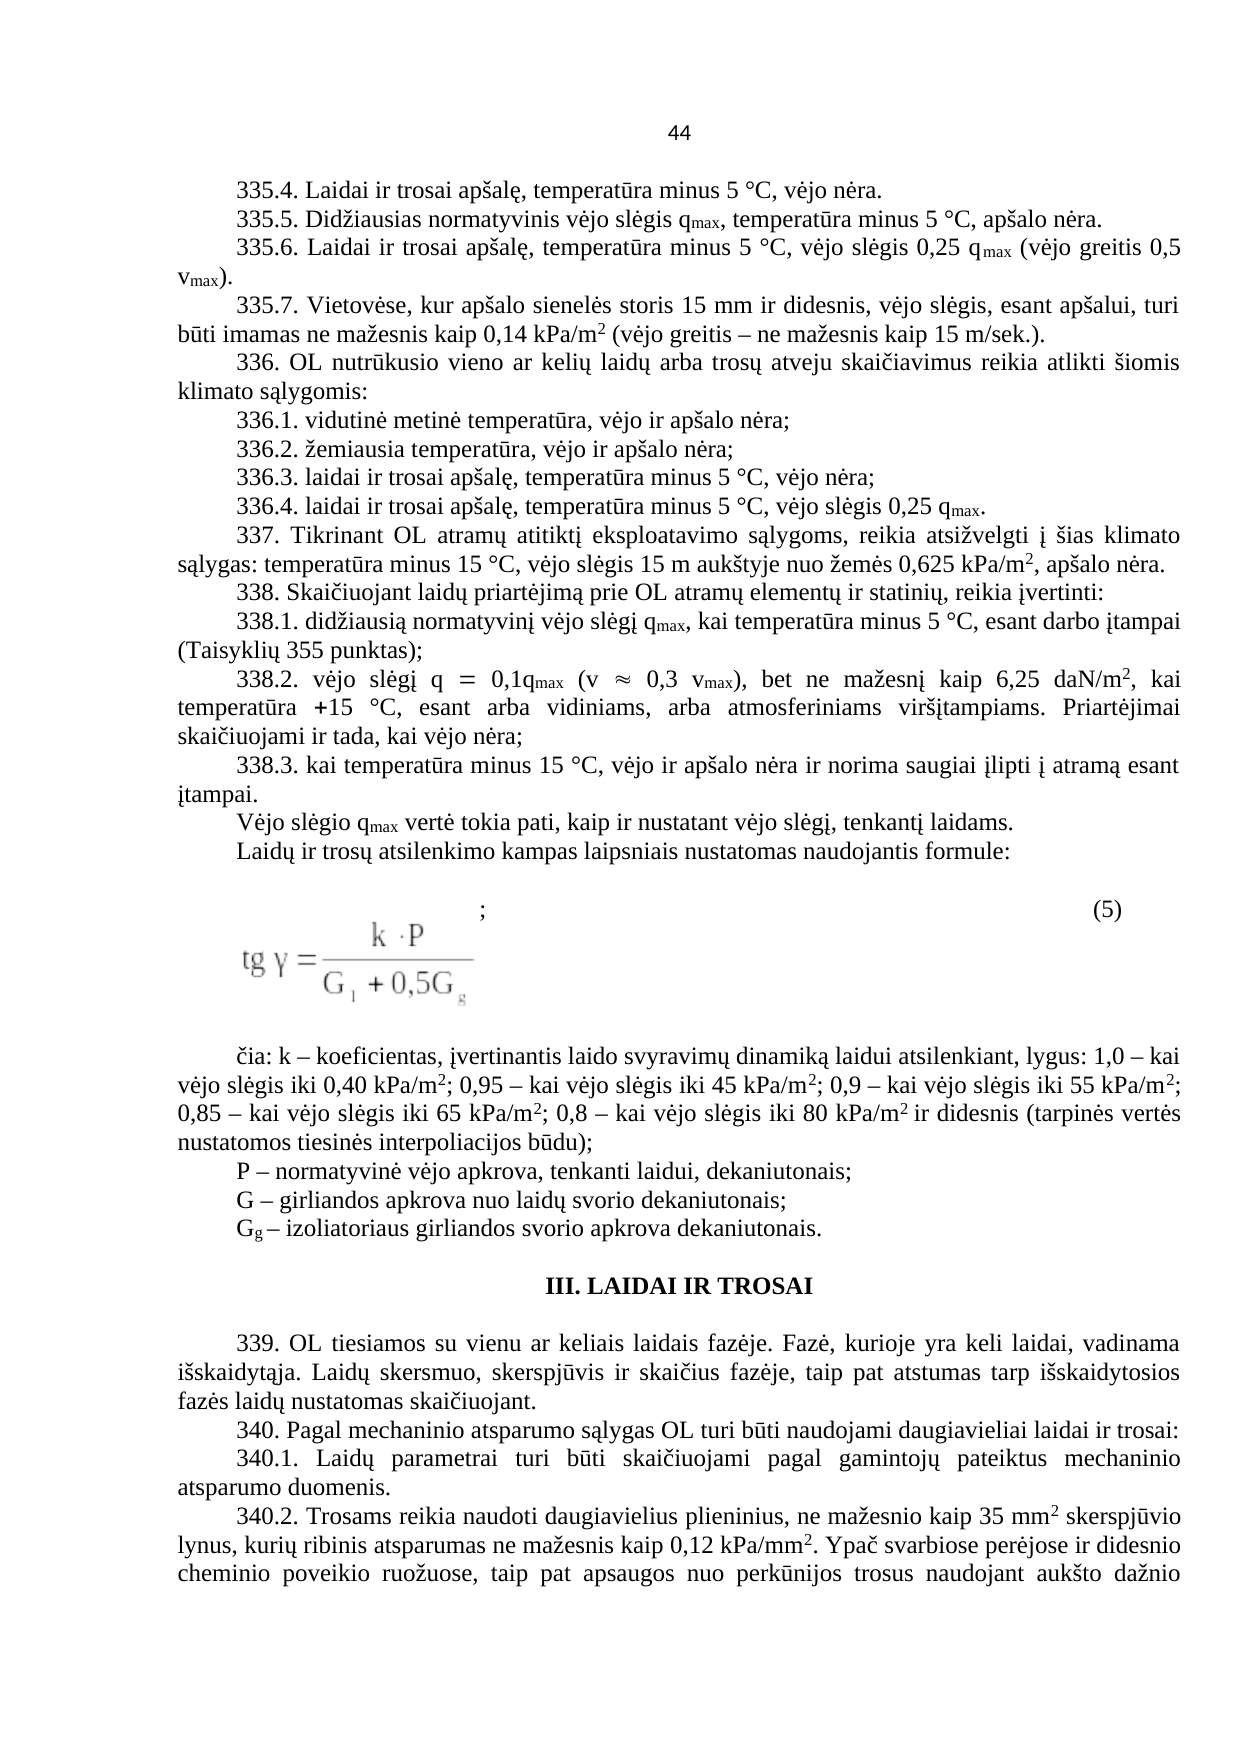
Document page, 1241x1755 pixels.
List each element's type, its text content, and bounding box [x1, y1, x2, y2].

text Vėjo slėgio qmax vertė tokia pati, kaip ir nustatant vėjo slėgį, tenkantį laidams. [177, 807, 1181, 836]
text 335.7. Vietovėse, kur apšalo sienelės storis 15 mm ir didesnis, vėjo slėgis, esant apšalui, turi būti imamas ne mažesnis kaip 0,14 kPa/m2 (vėjo greitis – ne mažesnis kaip 15 m/sek.). [177, 290, 1181, 347]
text 336.2. žemiausia temperatūra, vėjo ir apšalo nėra; [177, 434, 1181, 462]
text G – girliandos apkrova nuo laidų svorio dekaniutonais; [177, 1185, 1181, 1213]
text 339. OL tiesiamos su vienu ar keliais laidais fazėje. Fazė, kurioje yra keli laidai, vadinama išskaidytąja. Laidų skersmuo, skerspjūvis ir skaičius fazėje, taip pat atstumas tarp išskaidytosios fazės laidų nustatomas skaičiuojant. [177, 1328, 1181, 1415]
text 338. Skaičiuojant laidų priartėjimą prie OL atramų elementų ir statinių, reikia įvertinti: [177, 577, 1181, 606]
text 340. Pagal mechaninio atsparumo sąlygas OL turi būti naudojami daugiavieliai laidai ir trosai: [177, 1415, 1181, 1443]
text III. LAIDAI IR TROSAI [177, 1271, 1181, 1300]
text 338.3. kai temperatūra minus 15 °C, vėjo ir apšalo nėra ir norima saugiai įlipti į atramą esant įtampai. [177, 750, 1181, 807]
text 340.2. Trosams reikia naudoti daugiavielius plieninius, ne mažesnio kaip 35 mm2 skerspjūvio lynus, kurių ribinis atsparumas ne mažesnis kaip 0,12 kPa/mm2. Ypač svarbiose perėjose ir didesnio cheminio poveikio ruožuose, taip pat apsaugos nuo perkūnijos trosus naudojant aukšto dažnio [177, 1501, 1181, 1587]
text 340.1. Laidų parametrai turi būti skaičiuojami pagal gamintojų pateiktus mechaninio atsparumo duomenis. [177, 1443, 1181, 1501]
text tg(gama) = (k*P) / G1+0,5*Gg; (5) [177, 894, 1181, 1012]
text 336. OL nutrūkusio vieno ar kelių laidų arba trosų atveju skaičiavimus reikia atlikti šiomis klimato sąlygomis: [177, 347, 1181, 405]
text P – normatyvinė vėjo apkrova, tenkanti laidui, dekaniutonais; [177, 1156, 1181, 1185]
text 336.4. laidai ir trosai apšalę, temperatūra minus 5 °C, vėjo slėgis 0,25 qmax. [177, 491, 1181, 520]
text 336.1. vidutinė metinė temperatūra, vėjo ir apšalo nėra; [177, 405, 1181, 434]
text 335.5. Didžiausias normatyvinis vėjo slėgis qmax, temperatūra minus 5 °C, apšalo nėra. [177, 204, 1181, 232]
text 335.6. Laidai ir trosai apšalę, temperatūra minus 5 °C, vėjo slėgis 0,25 qmax (vėjo greitis 0,5 vmax). [177, 232, 1181, 290]
text 335.4. Laidai ir trosai apšalę, temperatūra minus 5 °C, vėjo nėra. [177, 175, 1181, 204]
text Laidų ir trosų atsilenkimo kampas laipsniais nustatomas naudojantis formule: [177, 836, 1181, 865]
text 336.3. laidai ir trosai apšalę, temperatūra minus 5 °C, vėjo nėra; [177, 462, 1181, 491]
text 337. Tikrinant OL atramų atitiktį eksploatavimo sąlygoms, reikia atsižvelgti į šias klimato sąlygas: temperatūra minus 15 °C, vėjo slėgis 15 m aukštyje nuo žemės 0,625 kPa/m2, apšalo nėra. [177, 520, 1181, 577]
text 338.1. didžiausią normatyvinį vėjo slėgį qmax, kai temperatūra minus 5 °C, esant darbo įtampai (Taisyklių 355 punktas); [177, 606, 1181, 664]
text Gg – izoliatoriaus girliandos svorio apkrova dekaniutonais. [177, 1213, 1181, 1242]
text čia: k – koeficientas, įvertinantis laido svyravimų dinamiką laidui atsilenkiant, lygus: 1,0 – kai vėjo slėgis iki 0,40 kPa/m2; 0,95 – kai vėjo slėgis iki 45 kPa/m2; 0,9 – kai vėjo slėgis iki 55 kPa/m2; 0,85 – kai vėjo slėgis iki 65 kPa/m2; 0,8 – kai vėjo slėgis iki 80 kPa/m2 ir didesnis (tarpinės vertės nustatomos tiesinės interpoliacijos būdu); [177, 1041, 1181, 1156]
text 338.2. vėjo slėgį q  0,1qmax (v  0,3 vmax), bet ne mažesnį kaip 6,25 daN/m2, kai temperatūra 15 °C, esant arba vidiniams, arba atmosferiniams viršįtampiams. Priartėjimai skaičiuojami ir tada, kai vėjo nėra; [177, 664, 1181, 750]
